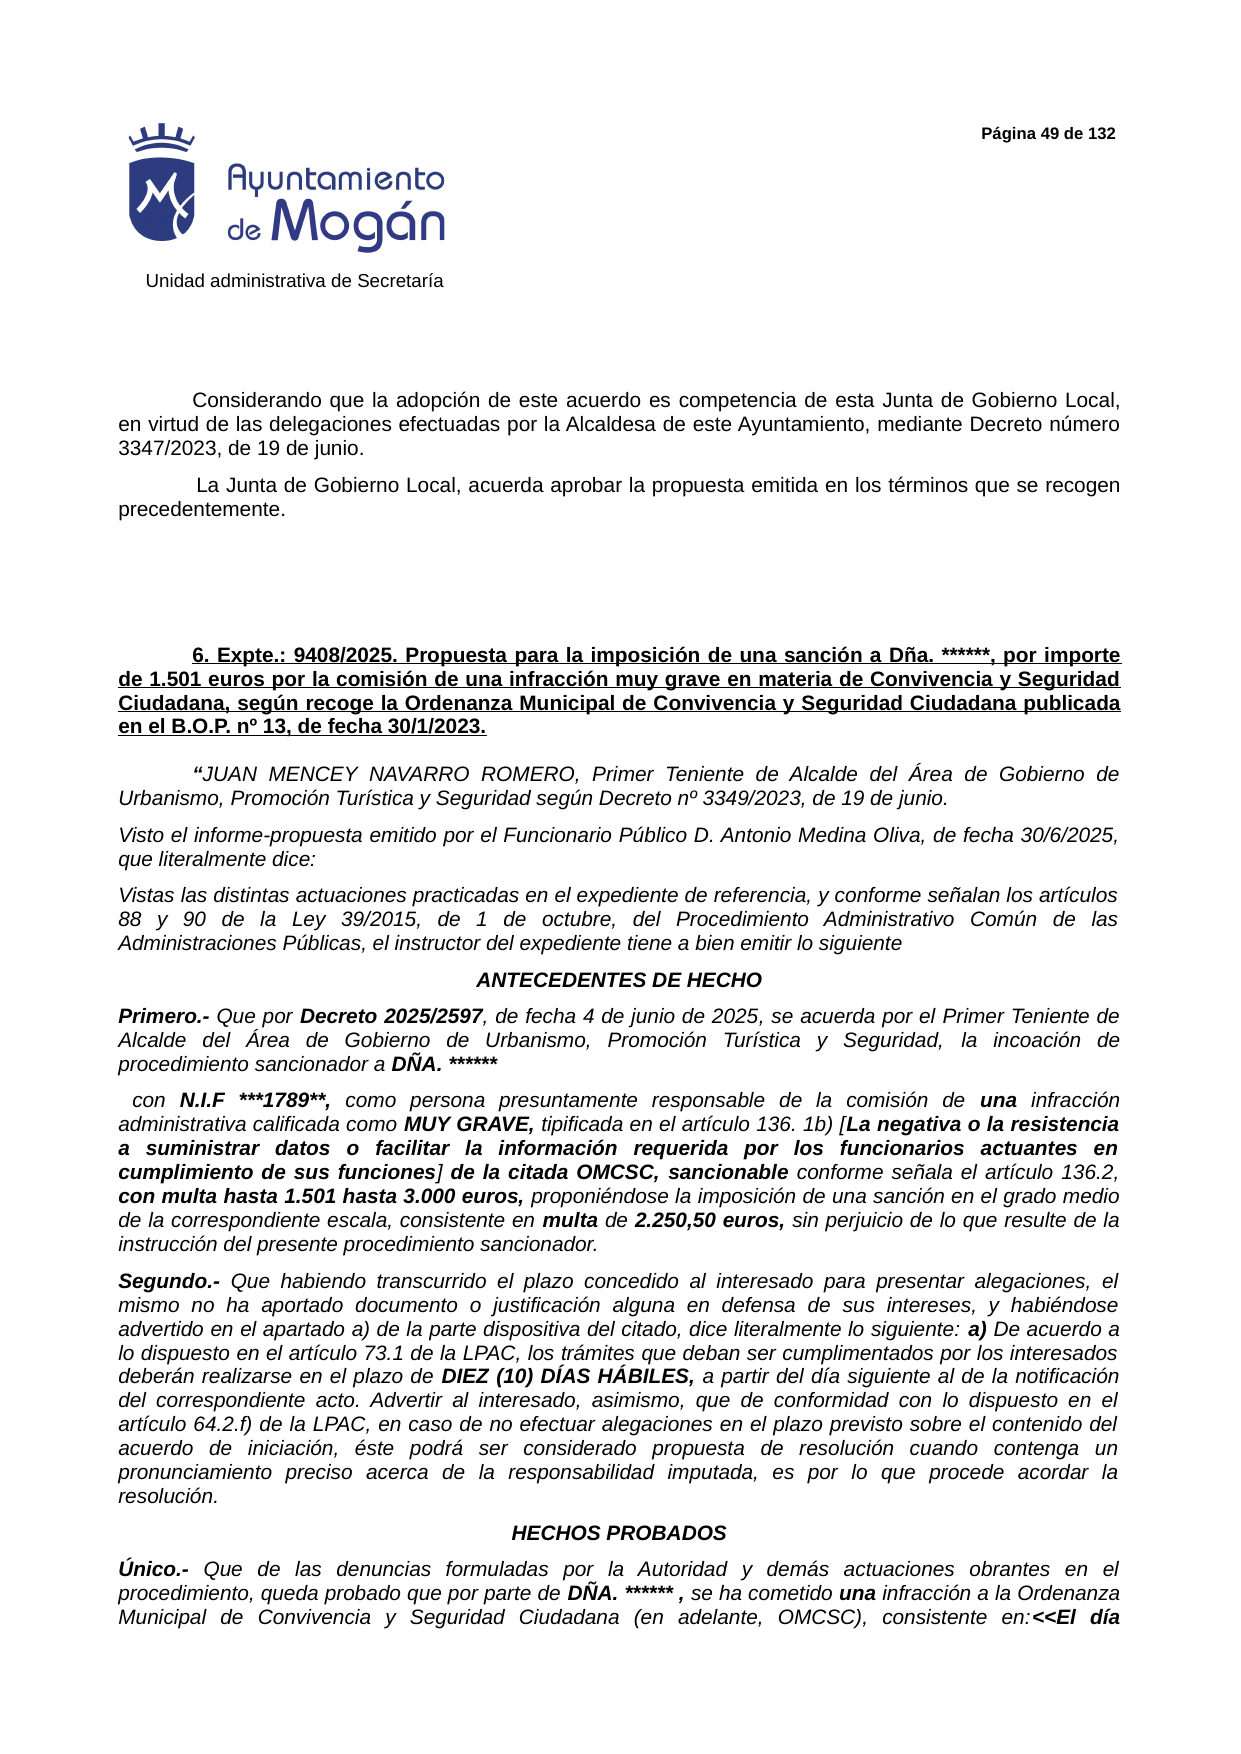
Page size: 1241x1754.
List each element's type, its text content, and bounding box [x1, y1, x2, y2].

text Segundo.- Que habiendo transcurrido el plazo concedido al interesado para presentar alegaciones, el mismo no ha aportado documento o justificación alguna en defensa de sus intereses, y habiéndose advertido en el apartado a) de la parte dispositiva del citado, dice literalmente lo siguiente: a) De acuerdo a lo dispuesto en el artículo 73.1 de la LPAC, los trámites que deban ser cumplimentados por los interesados deberán realizarse en el plazo de DIEZ (10) DÍAS HÁBILES, a partir del día siguiente al de la notificación del correspondiente acto. Advertir al interesado, asimismo, que de conformidad con lo dispuesto en el artículo 64.2.f) de la LPAC, en caso de no efectuar alegaciones en el plazo previsto sobre el contenido del acuerdo de iniciación, éste podrá ser considerado propuesta de resolución cuando contenga un pronunciamiento preciso acerca de la responsabilidad imputada, es por lo que procede acordar la resolución. [118, 1268, 1122, 1508]
text Considerando que la adopción de este acuerdo es competencia de esta Junta de Gobierno Local, en virtud de las delegaciones efectuadas por la Alcaldesa de este Ayuntamiento, mediante Decreto número 3347/2023, de 19 de junio. [118, 388, 1122, 460]
text con N.I.F ***1789**, como persona presuntamente responsable de la comisión de una infracción administrativa calificada como MUY GRAVE, tipificada en el artículo 136. 1b) [La negativa o la resistencia a suministrar datos o facilitar la información requerida por los funcionarios actuantes en cumplimiento de sus funciones] de la citada OMCSC, sancionable conforme señala el artículo 136.2, con multa hasta 1.501 hasta 3.000 euros, proponiéndose la imposición de una sanción en el grado medio de la correspondiente escala, consistente en multa de 2.250,50 euros, sin perjuicio de lo que resulte de la instrucción del presente procedimiento sancionador. [118, 1088, 1122, 1256]
text ANTECEDENTES DE HECHO [118, 967, 1122, 991]
text Vistas las distintas actuaciones practicadas en el expediente de referencia, y conforme señalan los artículos 88 y 90 de la Ley 39/2015, de 1 de octubre, del Procedimiento Administrativo Común de las Administraciones Públicas, el instructor del expediente tiene a bien emitir lo siguiente [118, 883, 1122, 955]
text La Junta de Gobierno Local, acuerda aprobar la propuesta emitida en los términos que se recogen precedentemente. [118, 473, 1122, 521]
text Primero.- Que por Decreto 2025/2597, de fecha 4 de junio de 2025, se acuerda por el Primer Teniente de Alcalde del Área de Gobierno de Urbanismo, Promoción Turística y Seguridad, la incoación de procedimiento sancionador a DÑA. ****** [118, 1004, 1122, 1076]
picture [128, 123, 445, 259]
text HECHOS PROBADOS [118, 1521, 1122, 1544]
text Único.- Que de las denuncias formuladas por la Autoridad y demás actuaciones obrantes en el procedimiento, queda probado que por parte de DÑA. ****** , se ha cometido una infracción a la Ordenanza Municipal de Convivencia y Seguridad Ciudadana (en adelante, OMCSC), consistente en:<<El día [118, 1557, 1122, 1629]
text “JUAN MENCEY NAVARRO ROMERO, Primer Teniente de Alcalde del Área de Gobierno de Urbanismo, Promoción Turística y Seguridad según Decreto nº 3349/2023, de 19 de junio. [118, 762, 1122, 810]
text Visto el informe-propuesta emitido por el Funcionario Público D. Antonio Medina Oliva, de fecha 30/6/2025, que literalmente dice: [118, 823, 1122, 871]
text 6. Expte.: 9408/2025. Propuesta para la imposición de una sanción a Dña. ******, por importe de 1.501 euros por la comisión de una infracción muy grave en materia de Convivencia y Seguridad Ciudadana, según recoge la Ordenanza Municipal de Convivencia y Seguridad Ciudadana publicada en el B.O.P. nº 13, de fecha 30/1/2023. [118, 642, 1122, 738]
